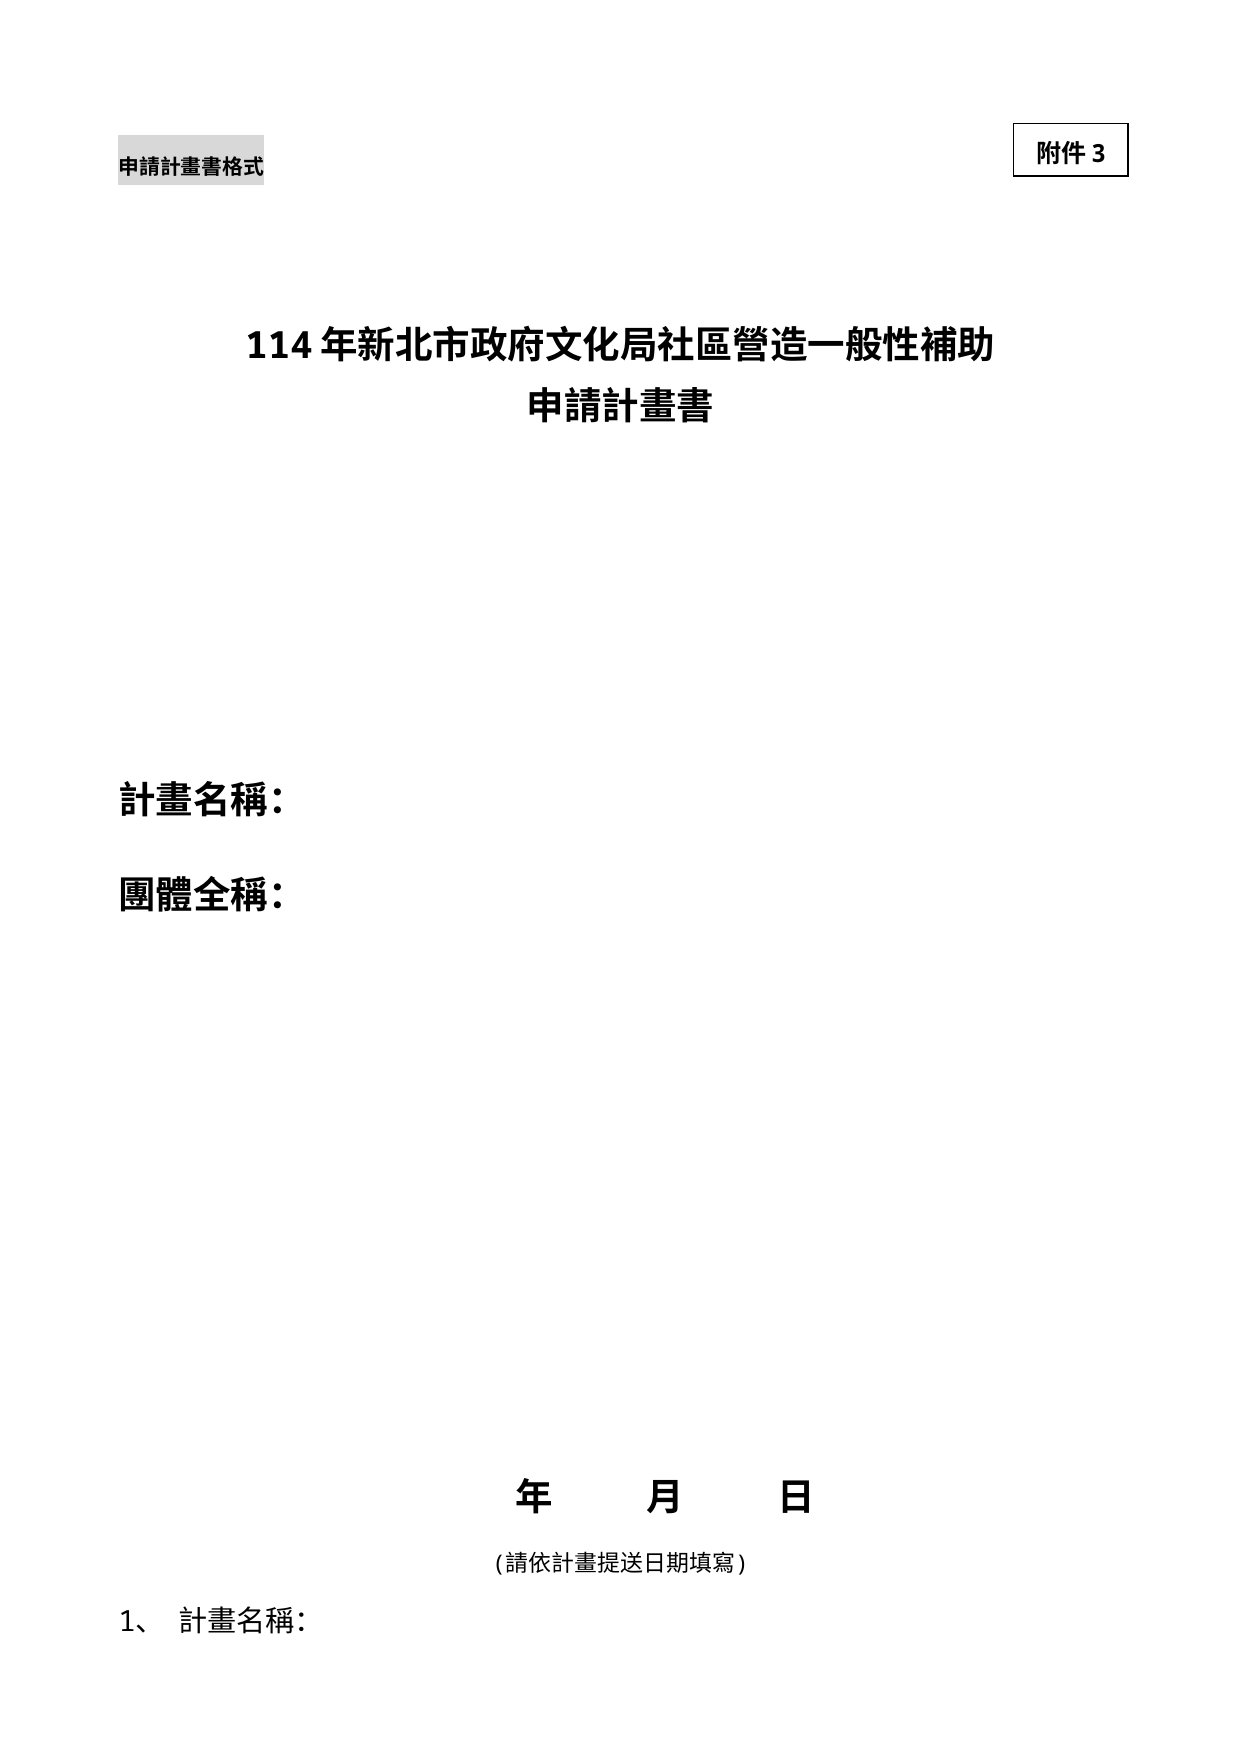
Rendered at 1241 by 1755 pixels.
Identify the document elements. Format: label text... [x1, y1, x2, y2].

list 計畫名稱： [118, 1593, 1122, 1641]
text (請依計畫提送日期填寫) [118, 1532, 1122, 1582]
text 團體全稱： [118, 842, 1122, 925]
text 申請計畫書格式 [1014, 124, 1127, 175]
text 年 月 日 [118, 1471, 1122, 1521]
text 附件3 [1023, 133, 1118, 166]
text 計畫名稱： [118, 747, 1122, 831]
text 申請計畫書格式 [118, 135, 1122, 185]
text 申請計畫書 [118, 380, 1122, 430]
text 114年新北市政府文化局社區營造一般性補助 [118, 318, 1122, 368]
